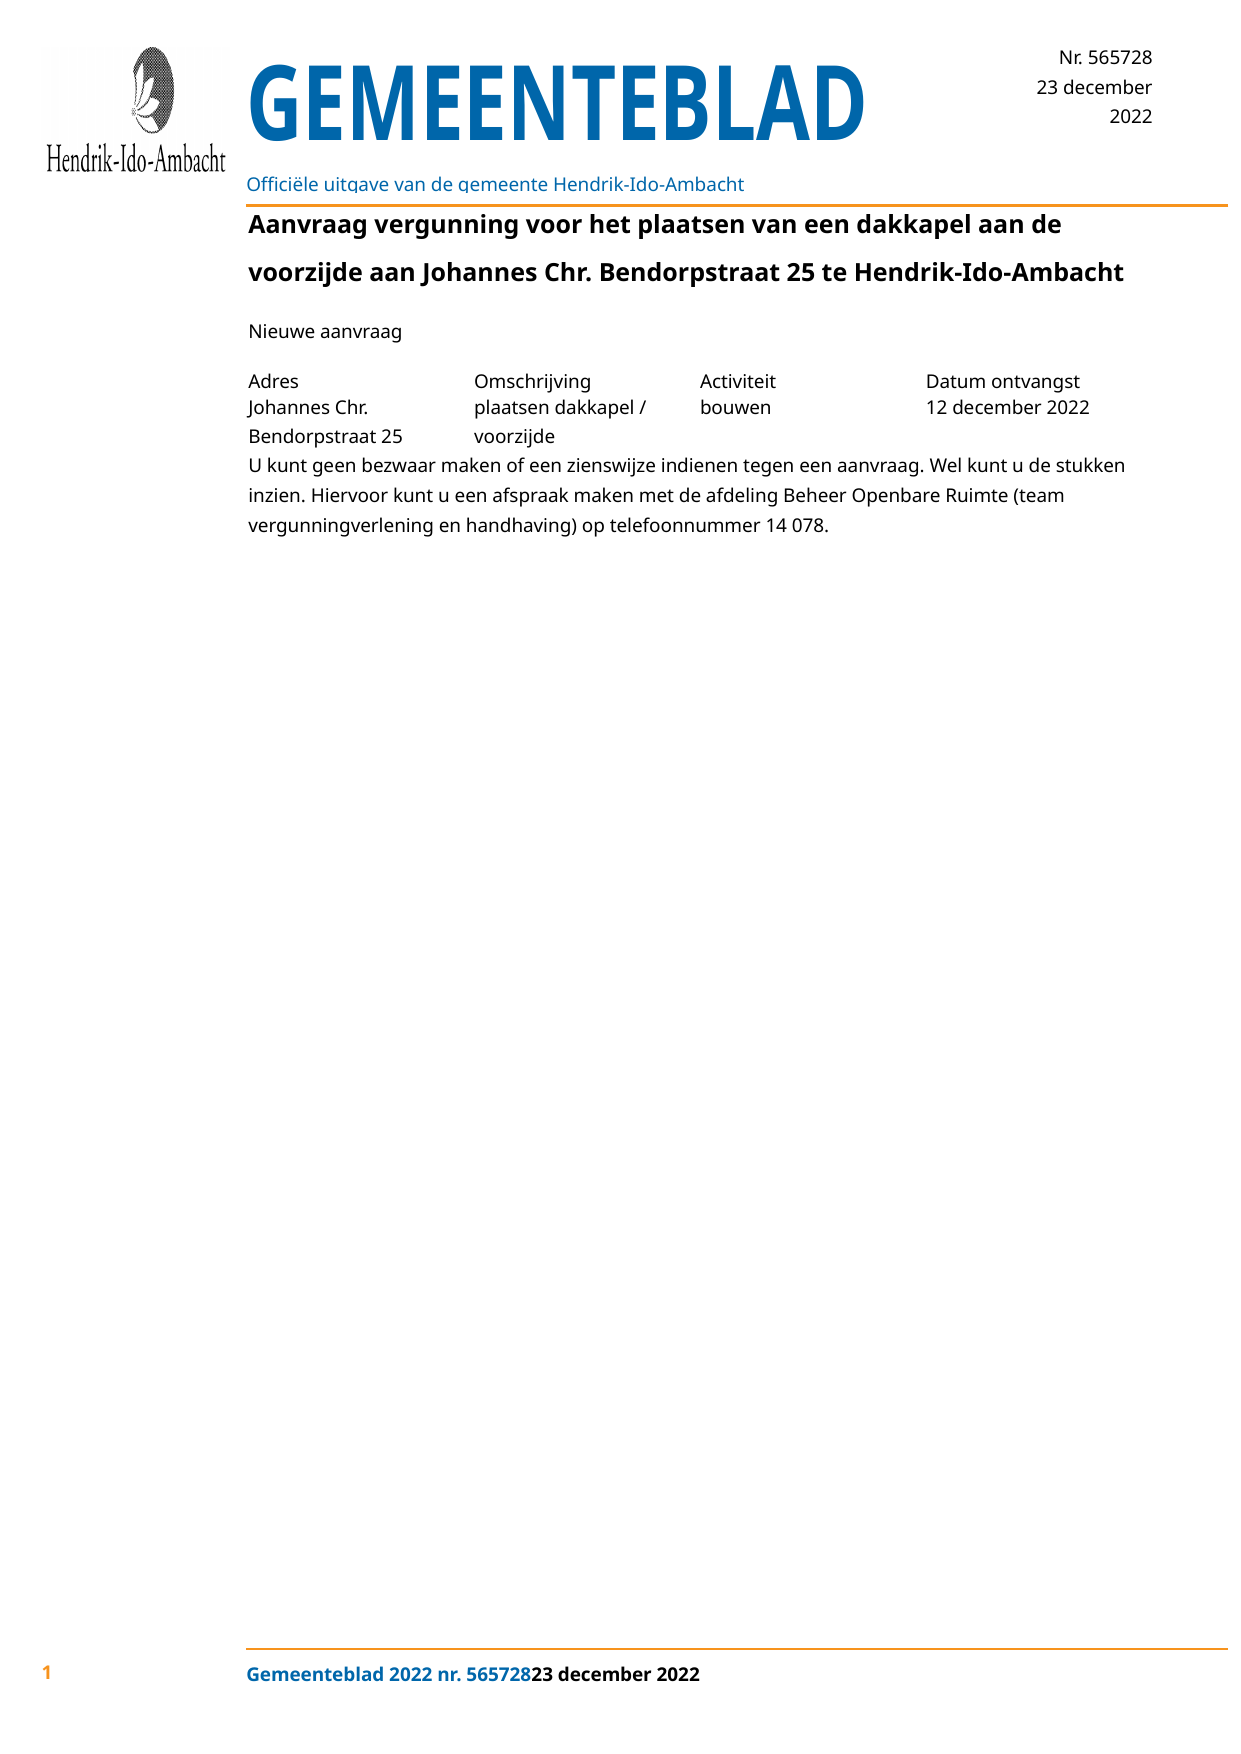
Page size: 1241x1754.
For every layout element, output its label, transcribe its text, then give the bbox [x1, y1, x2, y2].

table_header Activiteit [700, 369, 926, 394]
table_cell 12 december 2022 [926, 394, 1152, 449]
table_header Datum ontvangst [926, 369, 1152, 394]
table_cell bouwen [700, 394, 926, 449]
text Nieuwe aanvraag [248, 318, 1152, 344]
text Aanvraag vergunning voor het plaatsen van een dakkapel aan de voorzijde aan Johannes Chr. Bendorpstraat 25 te Hendrik-Ido-Ambacht [248, 207, 1152, 288]
picture [41, 47, 231, 172]
table_header Omschrijving [474, 369, 700, 394]
table_cell plaatsen dakkapel / voorzijde [474, 394, 700, 449]
table_cell Johannes Chr. Bendorpstraat 25 [248, 394, 474, 449]
text U kunt geen bezwaar maken of een zienswijze indienen tegen een aanvraag. Wel kunt u de stukken inzien. Hiervoor kunt u een afspraak maken met de afdeling Beheer Openbare Ruimte (team vergunningverlening en handhaving) op telefoonnummer 14 078. [248, 453, 1152, 538]
table_header Adres [248, 369, 474, 394]
